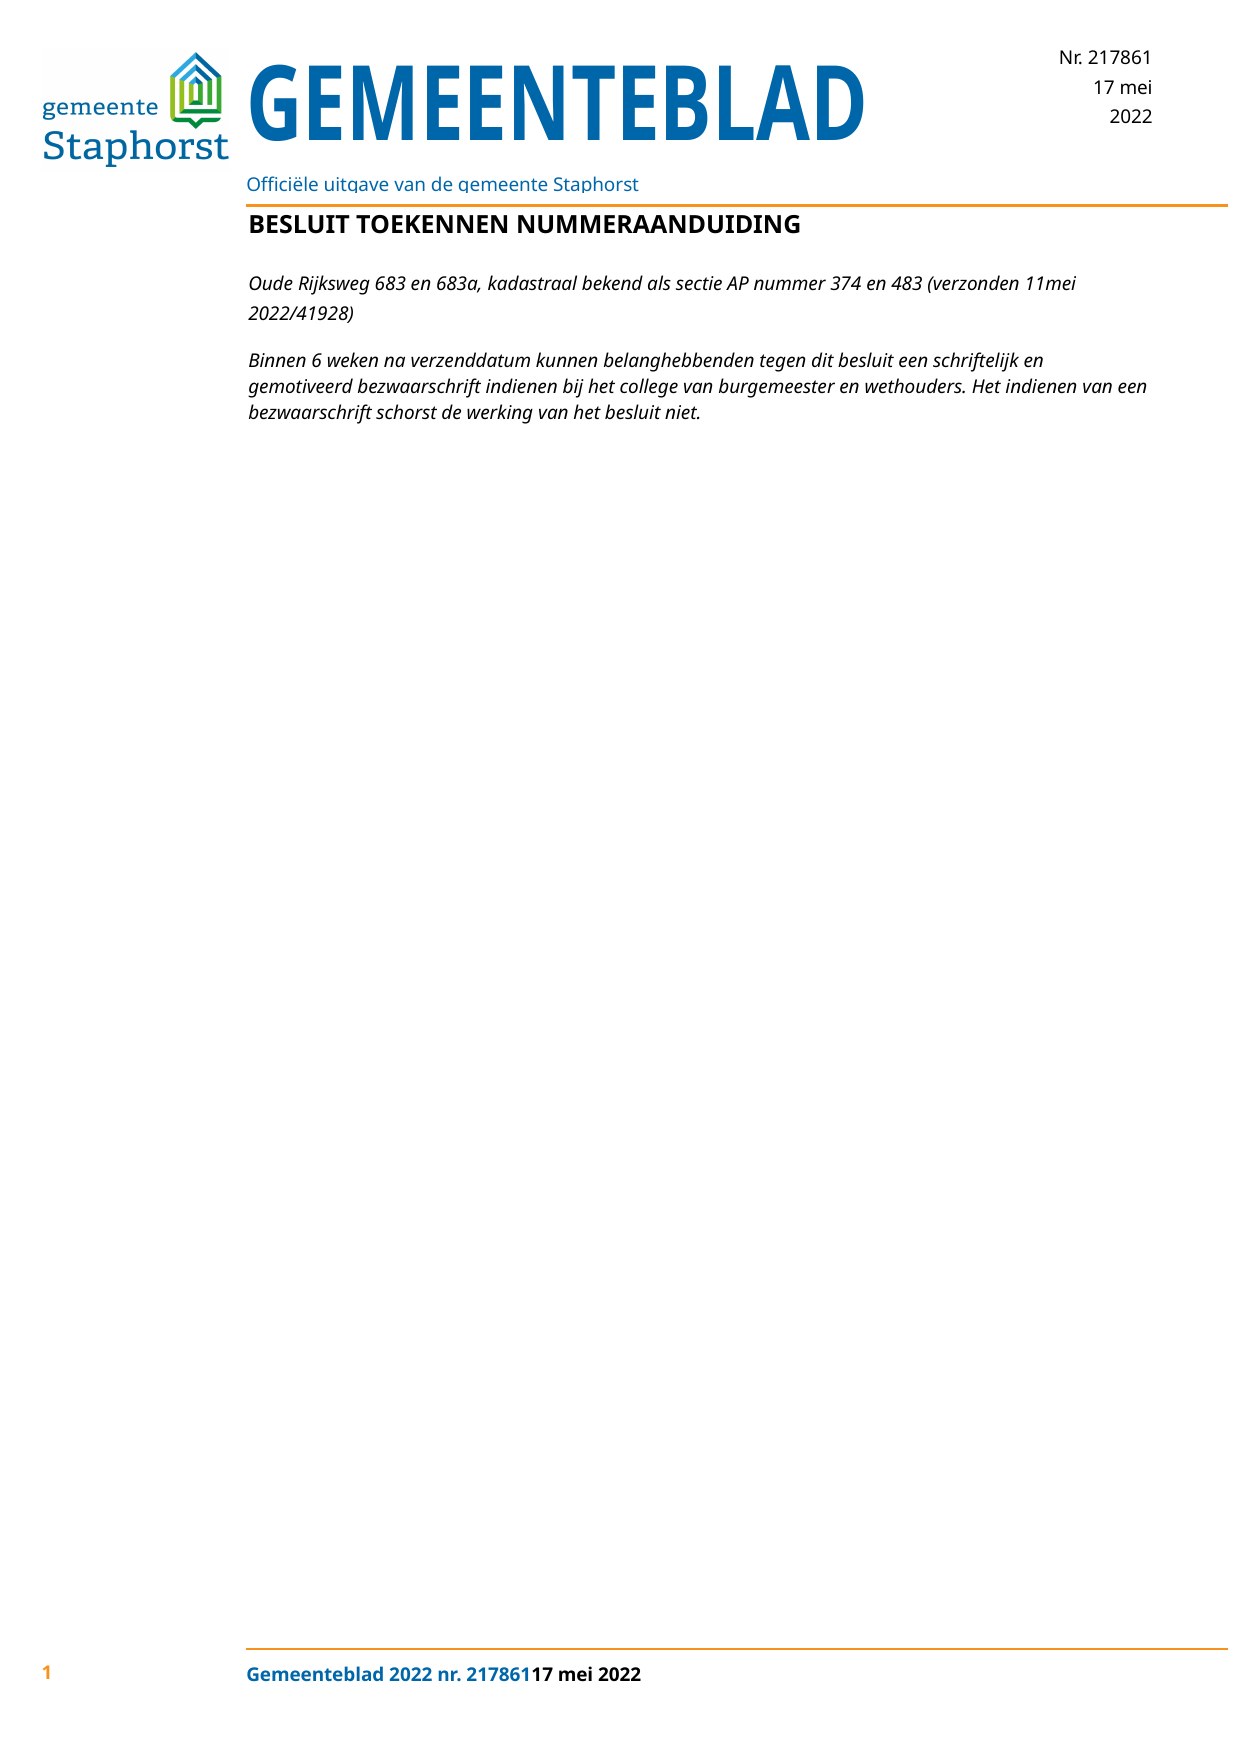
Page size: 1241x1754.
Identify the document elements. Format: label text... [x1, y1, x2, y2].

text Binnen 6 weken na verzenddatum kunnen belanghebbenden tegen dit besluit een schriftelijk en gemotiveerd bezwaarschrift indienen bij het college van burgemeester en wethouders. Het indienen van een bezwaarschrift schorst de werking van het besluit niet. [248, 348, 1152, 425]
text BESLUIT TOEKENNEN NUMMERAANDUIDING [248, 207, 1152, 241]
picture [41, 47, 231, 172]
text Oude Rijksweg 683 en 683a, kadastraal bekend als sectie AP nummer 374 en 483 (verzonden 11mei 2022/41928) [248, 270, 1152, 326]
